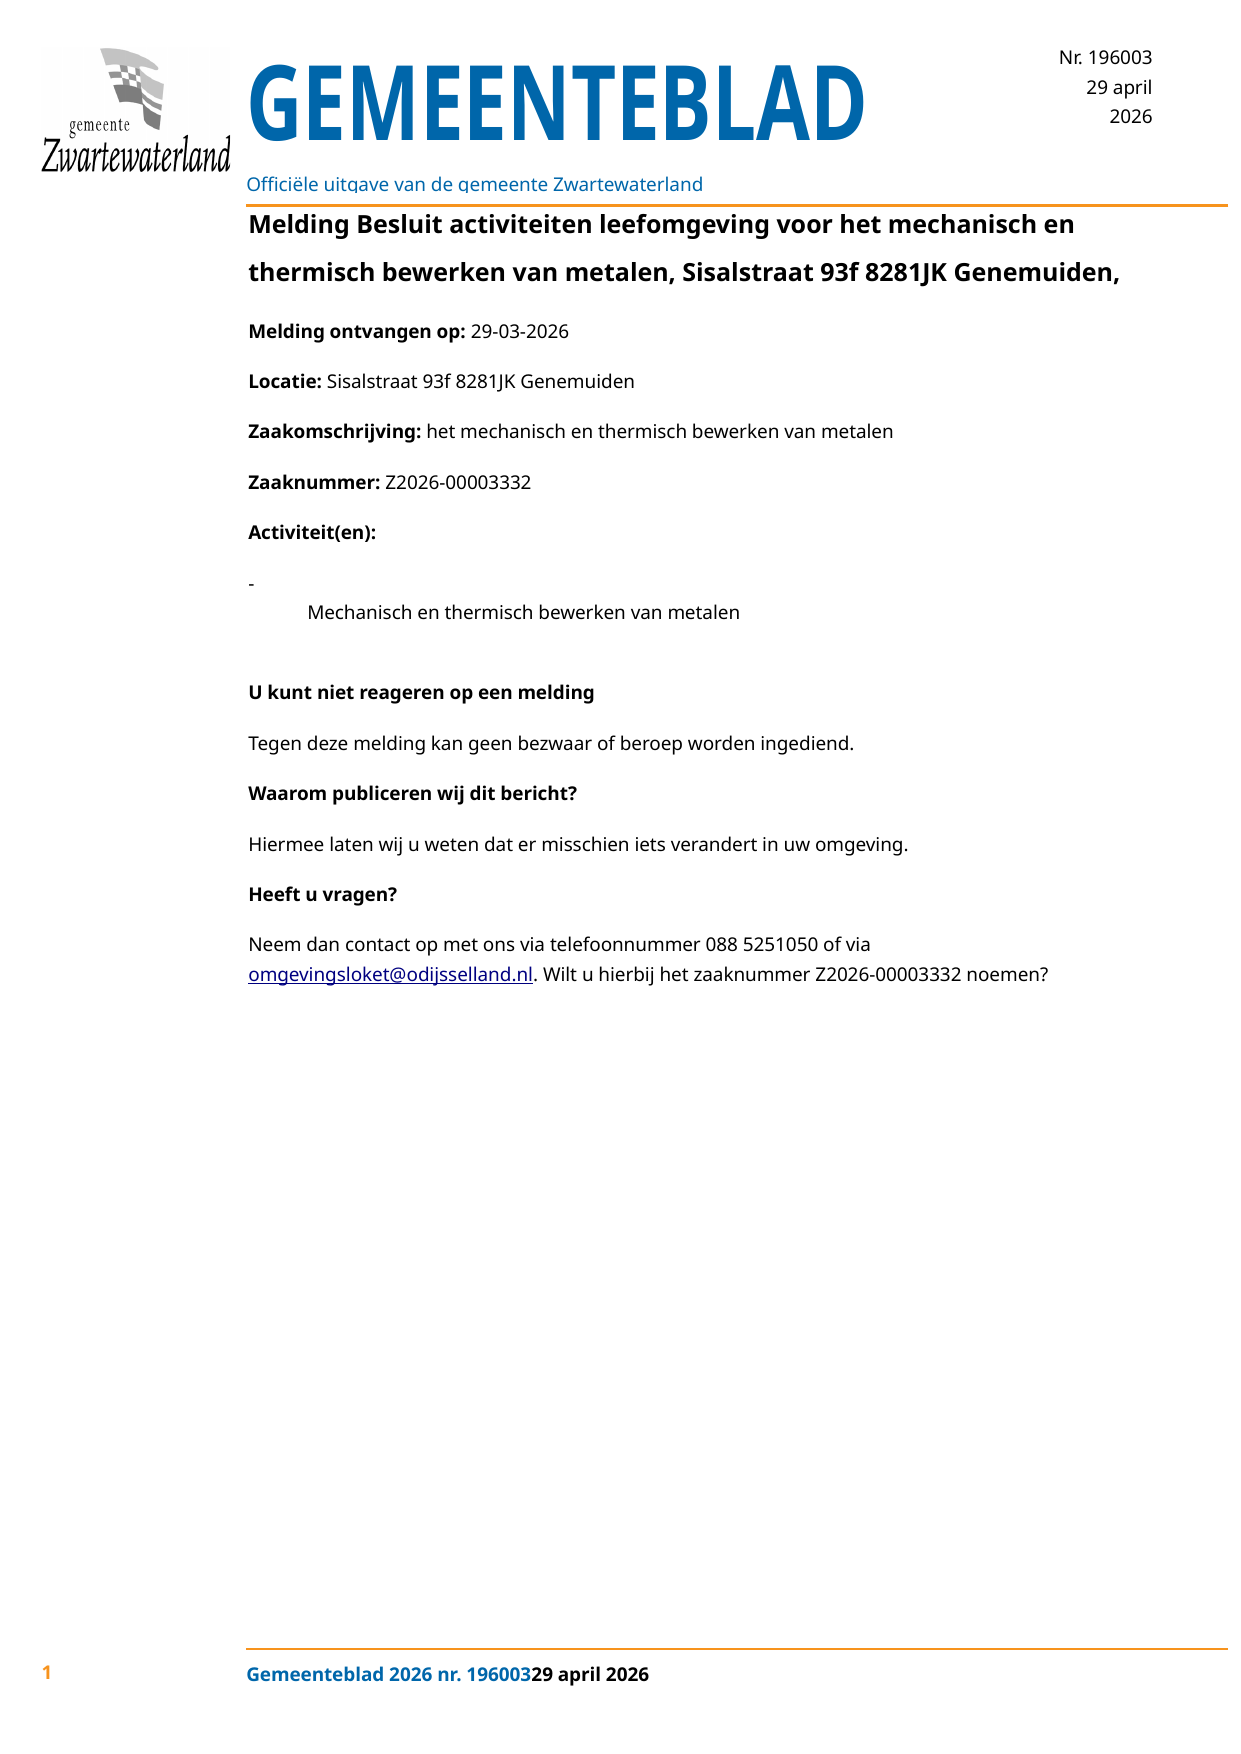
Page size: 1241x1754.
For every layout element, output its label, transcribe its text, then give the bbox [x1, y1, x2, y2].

text Melding Besluit activiteiten leefomgeving voor het mechanisch en thermisch bewerken van metalen, Sisalstraat 93f 8281JK Genemuiden, [248, 207, 1152, 288]
text Zaakomschrijving: het mechanisch en thermisch bewerken van metalen [248, 419, 1152, 444]
text Neem dan contact op met ons via telefoonnummer 088 5251050 of via omgevingsloket@odijsselland.nl. Wilt u hierbij het zaaknummer Z2026-00003332 noemen? [248, 932, 1152, 987]
text Tegen deze melding kan geen bezwaar of beroep worden ingediend. [248, 730, 1152, 756]
picture [41, 47, 231, 172]
text Locatie: Sisalstraat 93f 8281JK Genemuiden [248, 368, 1152, 394]
text Hiermee laten wij u weten dat er misschien iets verandert in uw omgeving. [248, 831, 1152, 857]
text Melding ontvangen op: 29-03-2026 [248, 318, 1152, 344]
text Activiteit(en): [248, 519, 1152, 545]
text U kunt niet reageren op een melding [248, 679, 1152, 705]
text Zaaknummer: Z2026-00003332 [248, 469, 1152, 495]
text Waarom publiceren wij dit bericht? [248, 780, 1152, 806]
text Heeft u vragen? [248, 881, 1152, 907]
list Mechanisch en thermisch bewerken van metalen [248, 599, 1152, 625]
